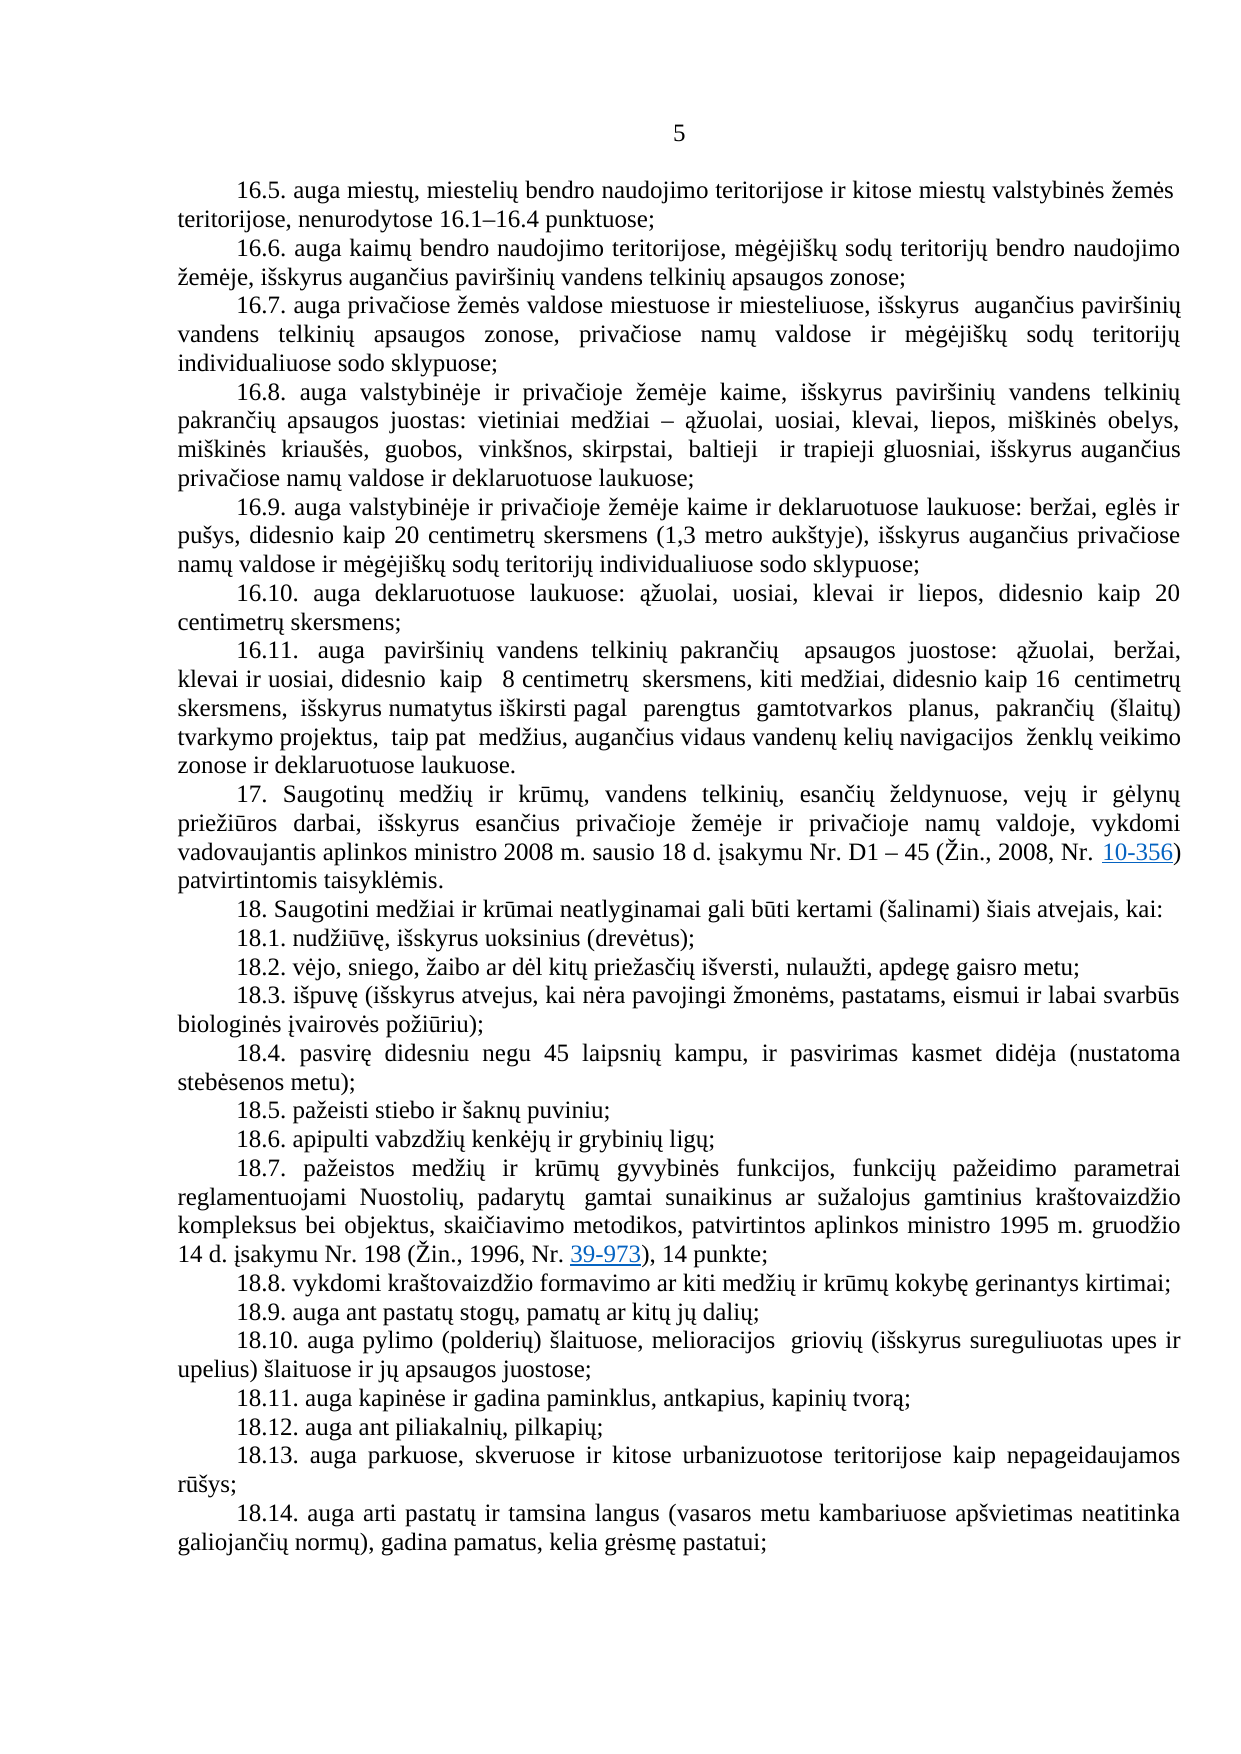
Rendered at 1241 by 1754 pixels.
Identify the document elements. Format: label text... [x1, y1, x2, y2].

text 16.5. auga miestų, miestelių bendro naudojimo teritorijose ir kitose miestų valstybinės žemės teritorijose, nenurodytose 16.1–16.4 punktuose; [177, 176, 1181, 233]
text 16.8. auga valstybinėje ir privačioje žemėje kaime, išskyrus paviršinių vandens telkinių pakrančių apsaugos juostas: vietiniai medžiai – ąžuolai, uosiai, klevai, liepos, miškinės obelys, miškinės kriaušės, guobos, vinkšnos, skirpstai, baltieji ir trapieji gluosniai, išskyrus augančius privačiose namų valdose ir deklaruotuose laukuose; [177, 377, 1181, 492]
text 18.10. auga pylimo (polderių) šlaituose, melioracijos griovių (išskyrus sureguliuotas upes ir upelius) šlaituose ir jų apsaugos juostose; [177, 1326, 1181, 1383]
text 16.11. auga paviršinių vandens telkinių pakrančių apsaugos juostose: ąžuolai, beržai, klevai ir uosiai, didesnio kaip 8 centimetrų skersmens, kiti medžiai, didesnio kaip 16 centimetrų skersmens, išskyrus numatytus iškirsti pagal parengtus gamtotvarkos planus, pakrančių (šlaitų) tvarkymo projektus, taip pat medžius, augančius vidaus vandenų kelių navigacijos ženklų veikimo zonose ir deklaruotuose laukuose. [177, 636, 1181, 779]
text 18.9. auga ant pastatų stogų, pamatų ar kitų jų dalių; [177, 1297, 1181, 1326]
text 16.7. auga privačiose žemės valdose miestuose ir miesteliuose, išskyrus augančius paviršinių vandens telkinių apsaugos zonose, privačiose namų valdose ir mėgėjiškų sodų teritorijų individualiuose sodo sklypuose; [177, 291, 1181, 377]
text 18.11. auga kapinėse ir gadina paminklus, antkapius, kapinių tvorą; [177, 1383, 1181, 1412]
text 18.2. vėjo, sniego, žaibo ar dėl kitų priežasčių išversti, nulaužti, apdegę gaisro metu; [177, 952, 1181, 981]
text 16.6. auga kaimų bendro naudojimo teritorijose, mėgėjiškų sodų teritorijų bendro naudojimo žemėje, išskyrus augančius paviršinių vandens telkinių apsaugos zonose; [177, 233, 1181, 291]
text 18.1. nudžiūvę, išskyrus uoksinius (drevėtus); [177, 923, 1181, 952]
text 18.12. auga ant piliakalnių, pilkapių; [177, 1412, 1181, 1441]
text 18.14. auga arti pastatų ir tamsina langus (vasaros metu kambariuose apšvietimas neatitinka galiojančių normų), gadina pamatus, kelia grėsmę pastatui; [177, 1498, 1181, 1556]
text 18.7. pažeistos medžių ir krūmų gyvybinės funkcijos, funkcijų pažeidimo parametrai reglamentuojami Nuostolių, padarytų gamtai sunaikinus ar sužalojus gamtinius kraštovaizdžio kompleksus bei objektus, skaičiavimo metodikos, patvirtintos aplinkos ministro 1995 m. gruodžio 14 d. įsakymu Nr. 198 (Žin., 1996, Nr. 39-973), 14 punkte; [177, 1153, 1181, 1268]
text 18.5. pažeisti stiebo ir šaknų puviniu; [177, 1096, 1181, 1124]
text 18.4. pasvirę didesniu negu 45 laipsnių kampu, ir pasvirimas kasmet didėja (nustatoma stebėsenos metu); [177, 1038, 1181, 1096]
text 17. Saugotinų medžių ir krūmų, vandens telkinių, esančių želdynuose, vejų ir gėlynų priežiūros darbai, išskyrus esančius privačioje žemėje ir privačioje namų valdoje, vykdomi vadovaujantis aplinkos ministro 2008 m. sausio 18 d. įsakymu Nr. D1 – 45 (Žin., 2008, Nr. 10-356) patvirtintomis taisyklėmis. [177, 779, 1181, 894]
text 18.3. išpuvę (išskyrus atvejus, kai nėra pavojingi žmonėms, pastatams, eismui ir labai svarbūs biologinės įvairovės požiūriu); [177, 981, 1181, 1038]
text 18.6. apipulti vabzdžių kenkėjų ir grybinių ligų; [177, 1124, 1181, 1153]
text 16.10. auga deklaruotuose laukuose: ąžuolai, uosiai, klevai ir liepos, didesnio kaip 20 centimetrų skersmens; [177, 578, 1181, 636]
text 18. Saugotini medžiai ir krūmai neatlyginamai gali būti kertami (šalinami) šiais atvejais, kai: [177, 894, 1181, 923]
text 18.13. auga parkuose, skveruose ir kitose urbanizuotose teritorijose kaip nepageidaujamos rūšys; [177, 1441, 1181, 1498]
text 16.9. auga valstybinėje ir privačioje žemėje kaime ir deklaruotuose laukuose: beržai, eglės ir pušys, didesnio kaip 20 centimetrų skersmens (1,3 metro aukštyje), išskyrus augančius privačiose namų valdose ir mėgėjiškų sodų teritorijų individualiuose sodo sklypuose; [177, 492, 1181, 578]
text 18.8. vykdomi kraštovaizdžio formavimo ar kiti medžių ir krūmų kokybę gerinantys kirtimai; [177, 1268, 1181, 1297]
